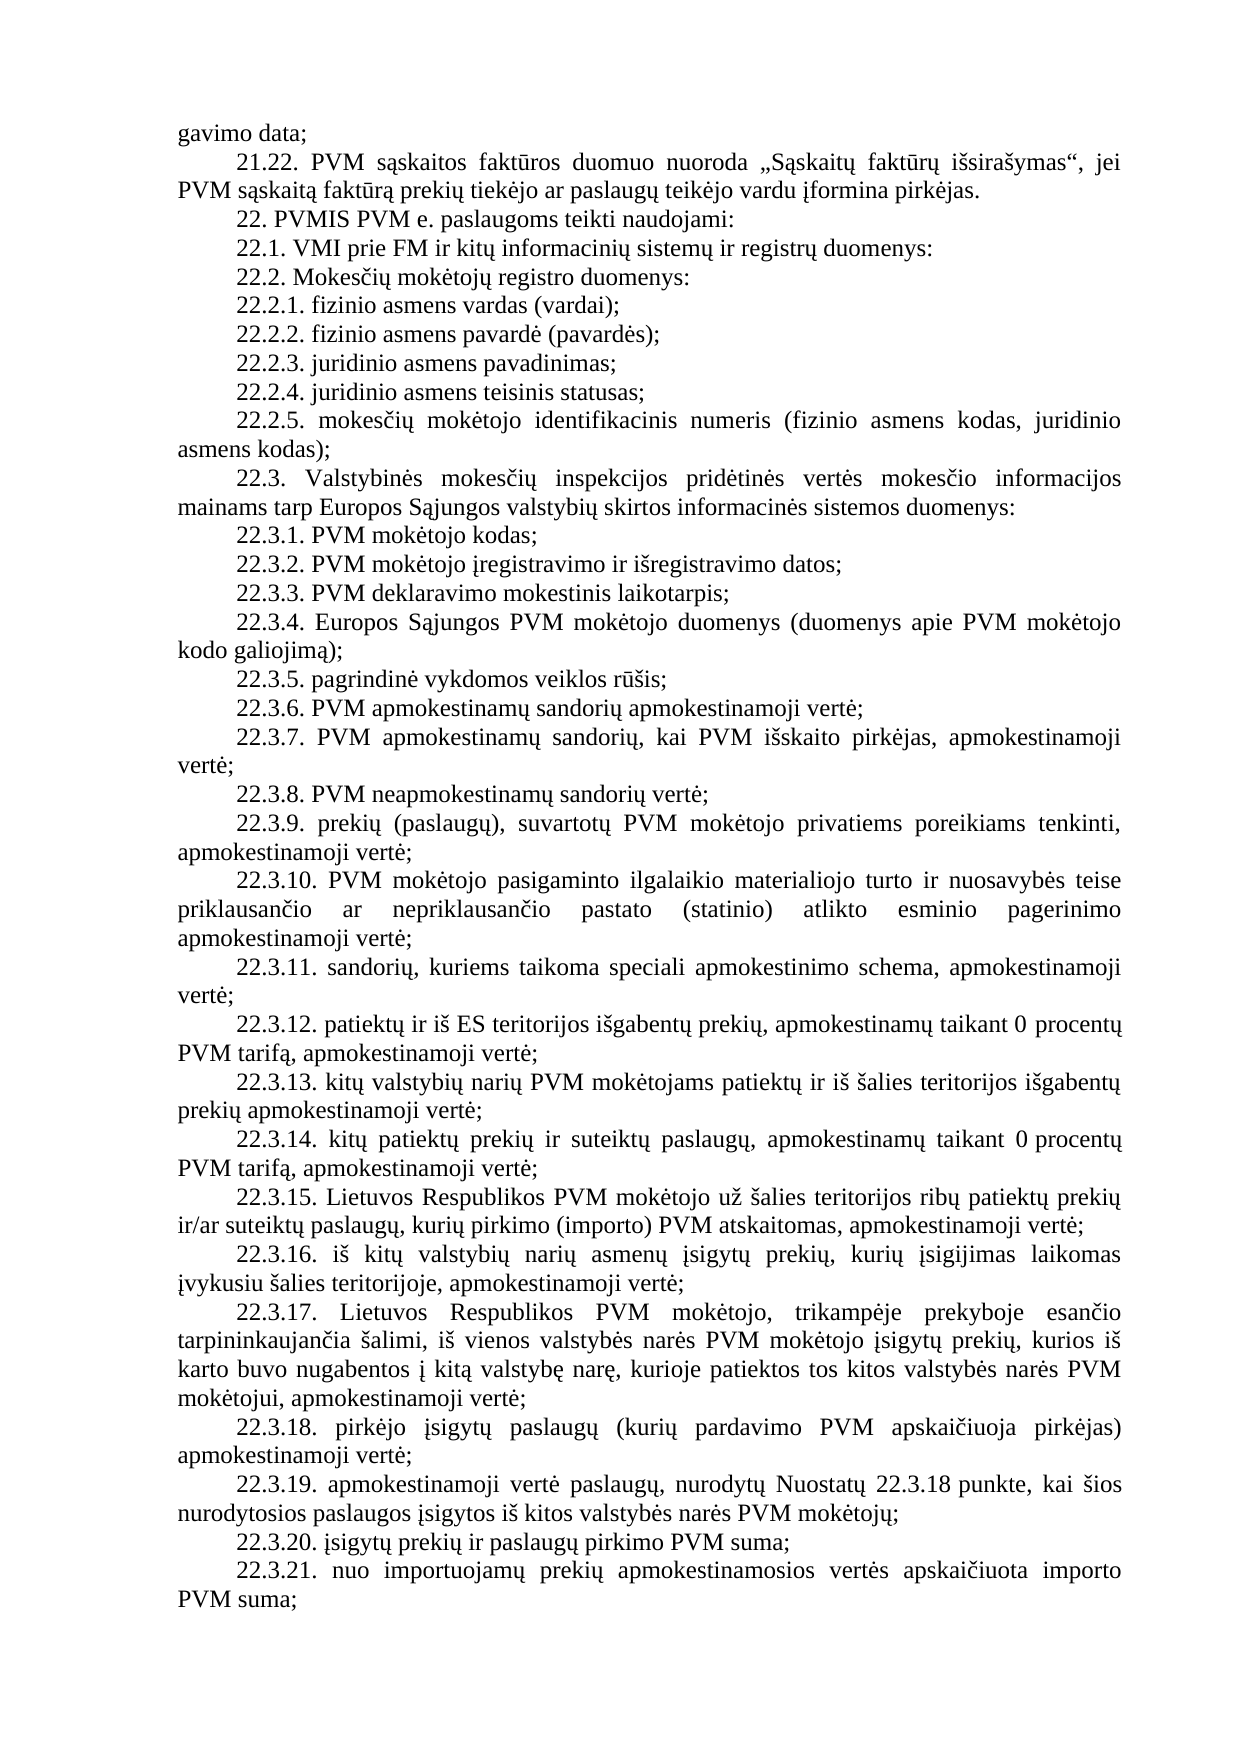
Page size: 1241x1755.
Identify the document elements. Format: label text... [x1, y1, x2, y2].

text 22.1. VMI prie FM ir kitų informacinių sistemų ir registrų duomenys: [177, 233, 1122, 262]
text 22.3.3. PVM deklaravimo mokestinis laikotarpis; [177, 578, 1122, 607]
text 22.2.3. juridinio asmens pavadinimas; [177, 348, 1122, 377]
text 22.2. Mokesčių mokėtojų registro duomenys: [177, 262, 1122, 291]
text 22. PVMIS PVM e. paslaugoms teikti naudojami: [177, 204, 1122, 233]
text 22.3.17. Lietuvos Respublikos PVM mokėtojo, trikampėje prekyboje esančio tarpininkaujančia šalimi, iš vienos valstybės narės PVM mokėtojo įsigytų prekių, kurios iš karto buvo nugabentos į kitą valstybę narę, kurioje patiektos tos kitos valstybės narės PVM mokėtojui, apmokestinamoji vertė; [177, 1297, 1122, 1412]
text 22.3.6. PVM apmokestinamų sandorių apmokestinamoji vertė; [177, 693, 1122, 722]
text 22.3.15. Lietuvos Respublikos PVM mokėtojo už šalies teritorijos ribų patiektų prekių ir/ar suteiktų paslaugų, kurių pirkimo (importo) PVM atskaitomas, apmokestinamoji vertė; [177, 1182, 1122, 1239]
text gavimo data; [177, 118, 1122, 147]
text 22.2.5. mokesčių mokėtojo identifikacinis numeris (fizinio asmens kodas, juridinio asmens kodas); [177, 406, 1122, 463]
text 22.3.20. įsigytų prekių ir paslaugų pirkimo PVM suma; [177, 1527, 1122, 1556]
text 22.3.2. PVM mokėtojo įregistravimo ir išregistravimo datos; [177, 549, 1122, 578]
text 22.3.12. patiektų ir iš ES teritorijos išgabentų prekių, apmokestinamų taikant 0 procentų PVM tarifą, apmokestinamoji vertė; [177, 1009, 1122, 1067]
text 22.3.11. sandorių, kuriems taikoma speciali apmokestinimo schema, apmokestinamoji vertė; [177, 952, 1122, 1009]
text 22.3.1. PVM mokėtojo kodas; [177, 521, 1122, 549]
text 22.3.18. pirkėjo įsigytų paslaugų (kurių pardavimo PVM apskaičiuoja pirkėjas) apmokestinamoji vertė; [177, 1412, 1122, 1469]
text 22.2.1. fizinio asmens vardas (vardai); [177, 291, 1122, 319]
text 22.3.16. iš kitų valstybių narių asmenų įsigytų prekių, kurių įsigijimas laikomas įvykusiu šalies teritorijoje, apmokestinamoji vertė; [177, 1239, 1122, 1297]
text 22.3.8. PVM neapmokestinamų sandorių vertė; [177, 779, 1122, 808]
text 22.2.4. juridinio asmens teisinis statusas; [177, 377, 1122, 406]
text 22.3.9. prekių (paslaugų), suvartotų PVM mokėtojo privatiems poreikiams tenkinti, apmokestinamoji vertė; [177, 808, 1122, 866]
text 22.3.19. apmokestinamoji vertė paslaugų, nurodytų Nuostatų 22.3.18 punkte, kai šios nurodytosios paslaugos įsigytos iš kitos valstybės narės PVM mokėtojų; [177, 1469, 1122, 1527]
text 22.3.21. nuo importuojamų prekių apmokestinamosios vertės apskaičiuota importo PVM suma; [177, 1556, 1122, 1613]
text 22.3.5. pagrindinė vykdomos veiklos rūšis; [177, 664, 1122, 693]
text 22.3. Valstybinės mokesčių inspekcijos pridėtinės vertės mokesčio informacijos mainams tarp Europos Sąjungos valstybių skirtos informacinės sistemos duomenys: [177, 463, 1122, 521]
text 22.3.13. kitų valstybių narių PVM mokėtojams patiektų ir iš šalies teritorijos išgabentų prekių apmokestinamoji vertė; [177, 1067, 1122, 1124]
text 22.2.2. fizinio asmens pavardė (pavardės); [177, 319, 1122, 348]
text 21.22. PVM sąskaitos faktūros duomuo nuoroda „Sąskaitų faktūrų išsirašymas“, jei PVM sąskaitą faktūrą prekių tiekėjo ar paslaugų teikėjo vardu įformina pirkėjas. [177, 147, 1122, 204]
text 22.3.14. kitų patiektų prekių ir suteiktų paslaugų, apmokestinamų taikant 0 procentų PVM tarifą, apmokestinamoji vertė; [177, 1124, 1122, 1182]
text 22.3.7. PVM apmokestinamų sandorių, kai PVM išskaito pirkėjas, apmokestinamoji vertė; [177, 722, 1122, 779]
text 22.3.4. Europos Sąjungos PVM mokėtojo duomenys (duomenys apie PVM mokėtojo kodo galiojimą); [177, 607, 1122, 664]
text 22.3.10. PVM mokėtojo pasigaminto ilgalaikio materialiojo turto ir nuosavybės teise priklausančio ar nepriklausančio pastato (statinio) atlikto esminio pagerinimo apmokestinamoji vertė; [177, 866, 1122, 952]
